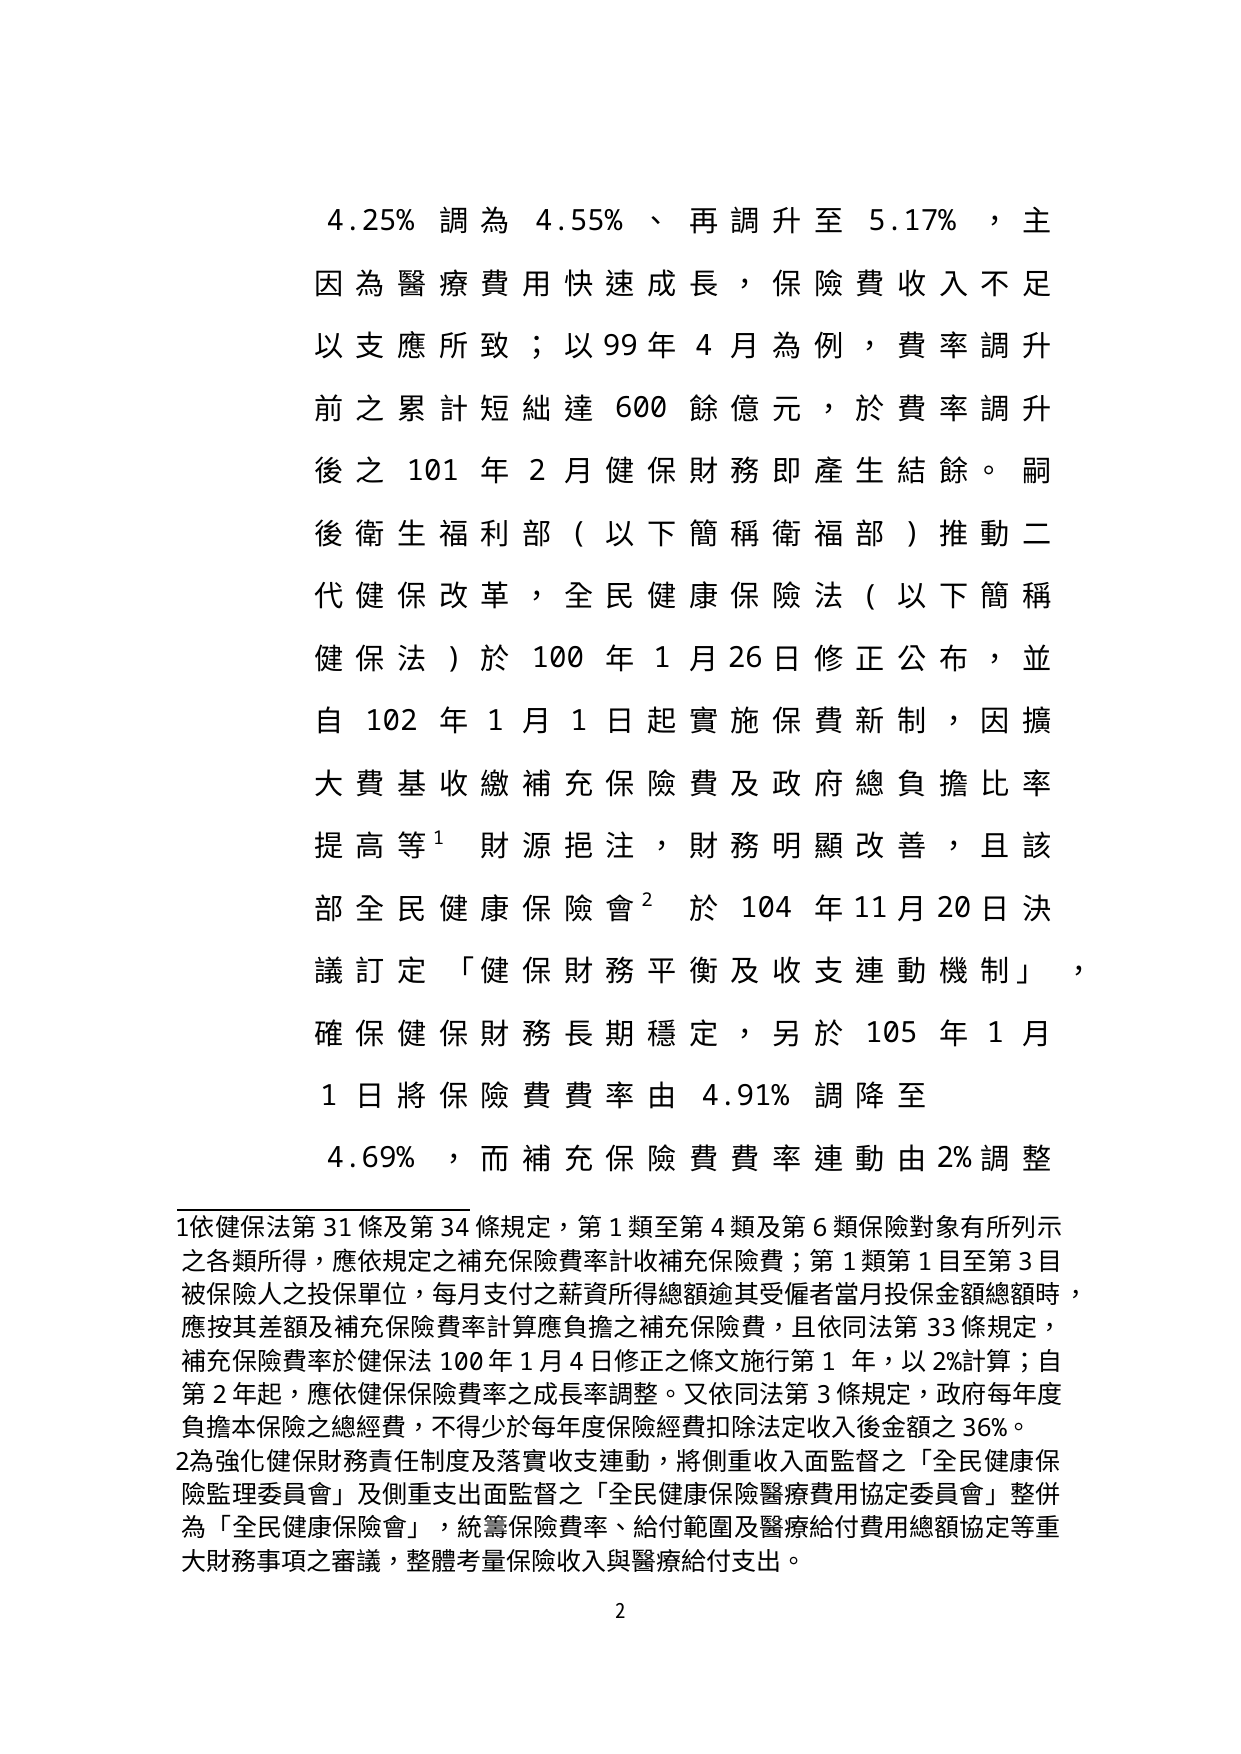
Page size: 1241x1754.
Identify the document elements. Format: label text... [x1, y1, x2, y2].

text 我國健保制度自84年3月1日開辦後，曾於91年9月及99年4月調升費率，先由4.25%調為4.55%、再調升至5.17%，主因為醫療費用快速成長，保險費收入不足以支應所致；以99年4月為例，費率調升前之累計短絀達600餘億元，於費率調升後之101年2月健保財務即產生結餘。嗣後衛生福利部(以下簡稱衛福部)推動二代健保改革，全民健康保險法(以下簡稱健保法)於100年1月26日修正公布，並自102年1月1日起實施保費新制，因擴大費基收繳補充保險費及政府總負擔比率提高等財源挹注，財務明顯改善，且該部全民健康保險會於104年11月20日決議訂定「健保財務平衡及收支連動機制」，確保健保財務長期穩定，另於105年1月1日將保險費費率由4.91%調降至4.69%，而補充保險費費率連動由2%調整為1.91%。 [271, 177, 1058, 1177]
text 為強化健保財務責任制度及落實收支連動，將側重收入面監督之「全民健康保險監理委員會」及側重支出面監督之「全民健康保險醫療費用協定委員會」整併為「全民健康保險會」，統籌保險費率、給付範圍及醫療給付費用總額協定等重大財務事項之審議，整體考量保險收入與醫療給付支出。 [174, 1443, 1063, 1577]
text 依健保法第31條及第34條規定，第1類至第4類及第6類保險對象有所列示之各類所得，應依規定之補充保險費率計收補充保險費；第1類第1目至第3目被保險人之投保單位，每月支付之薪資所得總額逾其受僱者當月投保金額總額時，應按其差額及補充保險費率計算應負擔之補充保險費，且依同法第33條規定，補充保險費率於健保法100年1月4日修正之條文施行第1 年，以2%計算；自第2年起，應依健保保險費率之成長率調整。又依同法第3條規定，政府每年度負擔本保險之總經費，不得少於每年度保險經費扣除法定收入後金額之36%。 [174, 1210, 1063, 1443]
